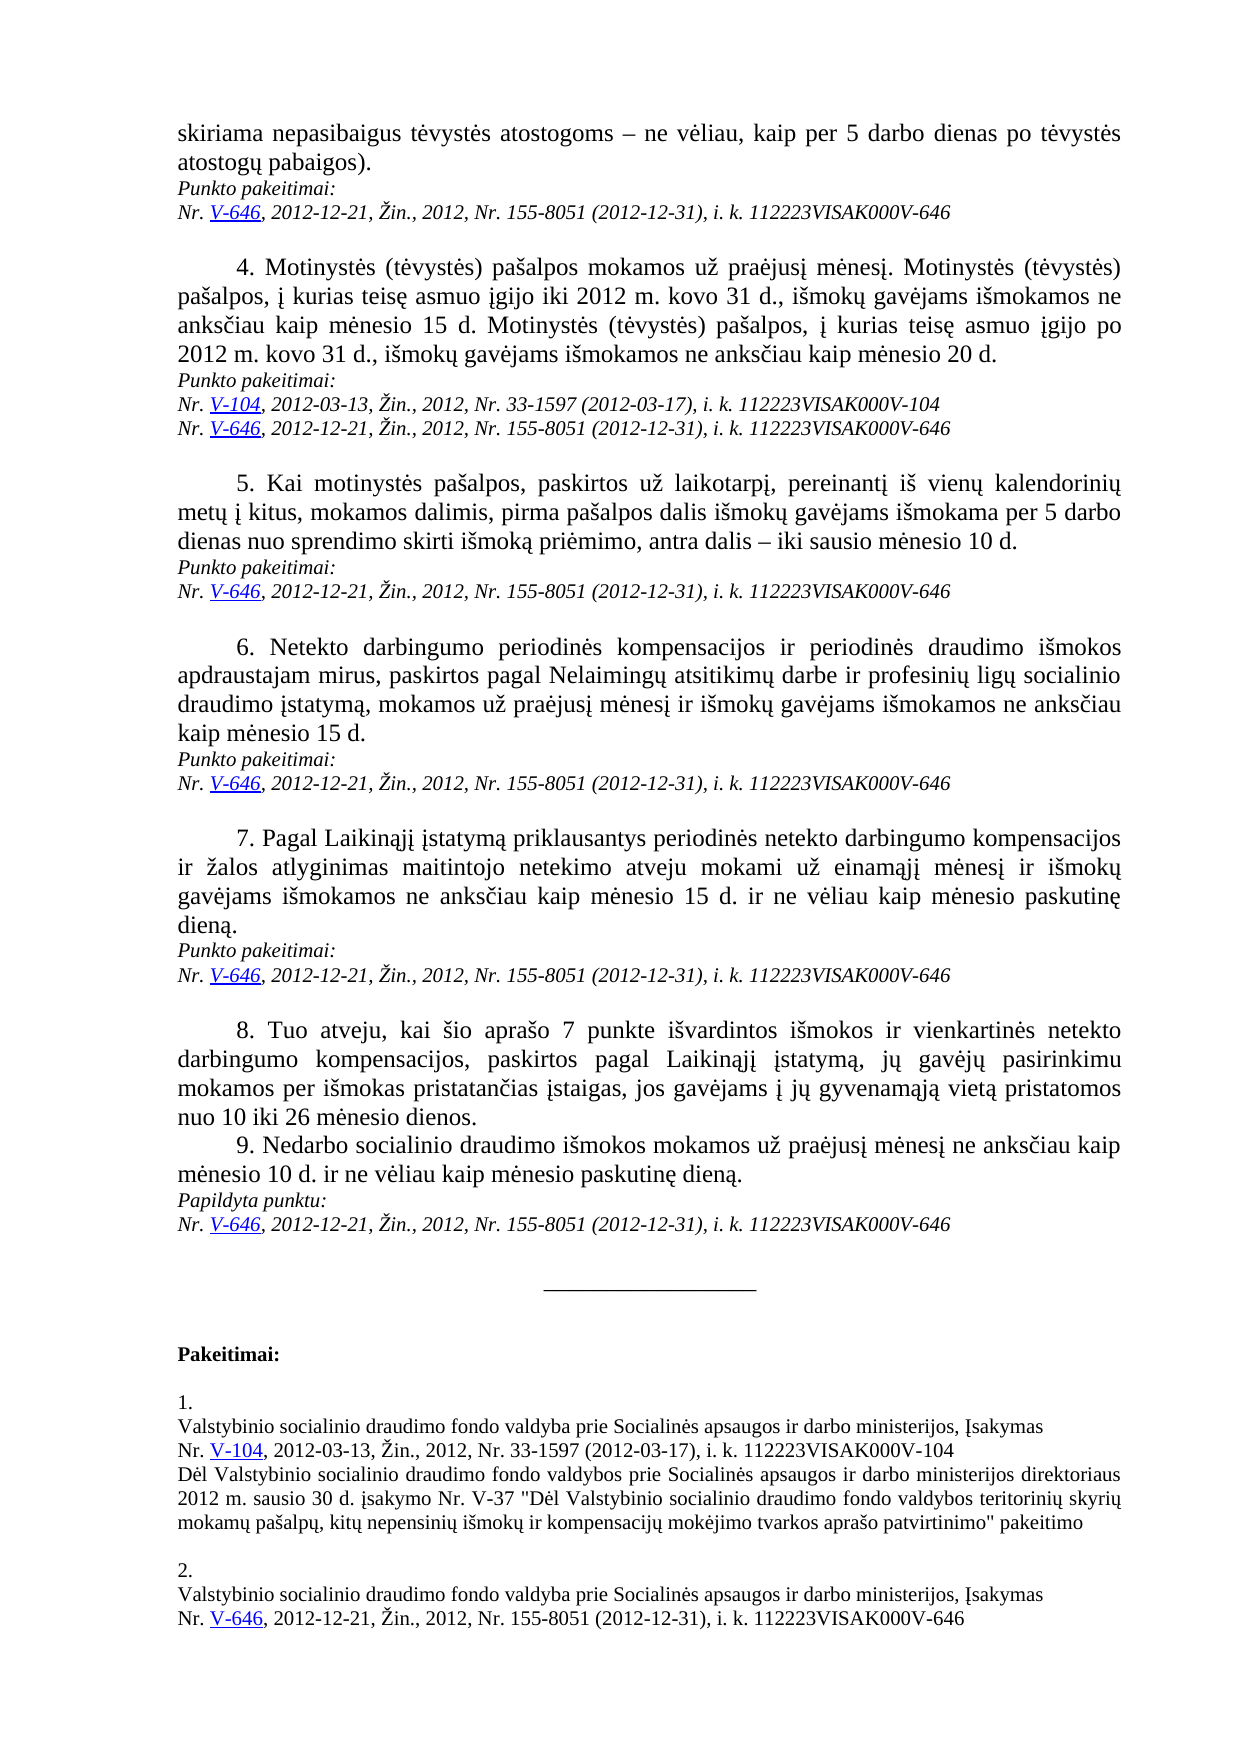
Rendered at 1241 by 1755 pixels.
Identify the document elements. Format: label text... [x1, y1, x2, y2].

text 7. Pagal Laikinąjį įstatymą priklausantys periodinės netekto darbingumo kompensacijos ir žalos atlyginimas maitintojo netekimo atveju mokami už einamąjį mėnesį ir išmokų gavėjams išmokamos ne anksčiau kaip mėnesio 15 d. ir ne vėliau kaip mėnesio paskutinę dieną. [177, 823, 1122, 938]
text 8. Tuo atveju, kai šio aprašo 7 punkte išvardintos išmokos ir vienkartinės netekto darbingumo kompensacijos, paskirtos pagal Laikinąjį įstatymą, jų gavėjų pasirinkimu mokamos per išmokas pristatančias įstaigas, jos gavėjams į jų gyvenamąją vietą pristatomos nuo 10 iki 26 mėnesio dienos. [177, 1015, 1122, 1130]
text 5. Kai motinystės pašalpos, paskirtos už laikotarpį, pereinantį iš vienų kalendorinių metų į kitus, mokamos dalimis, pirma pašalpos dalis išmokų gavėjams išmokama per 5 darbo dienas nuo sprendimo skirti išmoką priėmimo, antra dalis – iki sausio mėnesio 10 d. [177, 468, 1122, 555]
text Nr. V-646, 2012-12-21, Žin., 2012, Nr. 155-8051 (2012-12-31), i. k. 112223VISAK000V-646 [177, 1606, 1122, 1630]
text Valstybinio socialinio draudimo fondo valdyba prie Socialinės apsaugos ir darbo ministerijos, Įsakymas [177, 1414, 1122, 1438]
text Punkto pakeitimai: [177, 938, 1122, 962]
text Nr. V-646, 2012-12-21, Žin., 2012, Nr. 155-8051 (2012-12-31), i. k. 112223VISAK000V-646 [177, 1212, 1122, 1236]
text Pakeitimai: [177, 1342, 1122, 1366]
text Nr. V-646, 2012-12-21, Žin., 2012, Nr. 155-8051 (2012-12-31), i. k. 112223VISAK000V-646 [177, 579, 1122, 603]
text Valstybinio socialinio draudimo fondo valdyba prie Socialinės apsaugos ir darbo ministerijos, Įsakymas [177, 1582, 1122, 1606]
text 4. Motinystės (tėvystės) pašalpos mokamos už praėjusį mėnesį. Motinystės (tėvystės) pašalpos, į kurias teisę asmuo įgijo iki 2012 m. kovo 31 d., išmokų gavėjams išmokamos ne anksčiau kaip mėnesio 15 d. Motinystės (tėvystės) pašalpos, į kurias teisę asmuo įgijo po 2012 m. kovo 31 d., išmokų gavėjams išmokamos ne anksčiau kaip mėnesio 20 d. [177, 252, 1122, 367]
text Nr. V-104, 2012-03-13, Žin., 2012, Nr. 33-1597 (2012-03-17), i. k. 112223VISAK000V-104 [177, 392, 1122, 416]
text Punkto pakeitimai: [177, 176, 1122, 200]
text Nr. V-646, 2012-12-21, Žin., 2012, Nr. 155-8051 (2012-12-31), i. k. 112223VISAK000V-646 [177, 200, 1122, 224]
text Papildyta punktu: [177, 1188, 1122, 1212]
text _________________ [177, 1265, 1122, 1293]
text 9. Nedarbo socialinio draudimo išmokos mokamos už praėjusį mėnesį ne anksčiau kaip mėnesio 10 d. ir ne vėliau kaip mėnesio paskutinę dieną. [177, 1130, 1122, 1188]
text Nr. V-646, 2012-12-21, Žin., 2012, Nr. 155-8051 (2012-12-31), i. k. 112223VISAK000V-646 [177, 416, 1122, 440]
text Nr. V-646, 2012-12-21, Žin., 2012, Nr. 155-8051 (2012-12-31), i. k. 112223VISAK000V-646 [177, 771, 1122, 795]
text 6. Netekto darbingumo periodinės kompensacijos ir periodinės draudimo išmokos apdraustajam mirus, paskirtos pagal Nelaimingų atsitikimų darbe ir profesinių ligų socialinio draudimo įstatymą, mokamos už praėjusį mėnesį ir išmokų gavėjams išmokamos ne anksčiau kaip mėnesio 15 d. [177, 632, 1122, 747]
text Dėl Valstybinio socialinio draudimo fondo valdybos prie Socialinės apsaugos ir darbo ministerijos direktoriaus 2012 m. sausio 30 d. įsakymo Nr. V-37 "Dėl Valstybinio socialinio draudimo fondo valdybos teritorinių skyrių mokamų pašalpų, kitų nepensinių išmokų ir kompensacijų mokėjimo tvarkos aprašo patvirtinimo" pakeitimo [177, 1462, 1122, 1534]
text Nr. V-104, 2012-03-13, Žin., 2012, Nr. 33-1597 (2012-03-17), i. k. 112223VISAK000V-104 [177, 1438, 1122, 1462]
text Punkto pakeitimai: [177, 555, 1122, 579]
text skiriama nepasibaigus tėvystės atostogoms – ne vėliau, kaip per 5 darbo dienas po tėvystės atostogų pabaigos). [177, 118, 1122, 176]
text Punkto pakeitimai: [177, 747, 1122, 771]
text 1. [177, 1390, 1122, 1414]
text Punkto pakeitimai: [177, 367, 1122, 392]
text 2. [177, 1558, 1122, 1582]
text Nr. V-646, 2012-12-21, Žin., 2012, Nr. 155-8051 (2012-12-31), i. k. 112223VISAK000V-646 [177, 962, 1122, 987]
